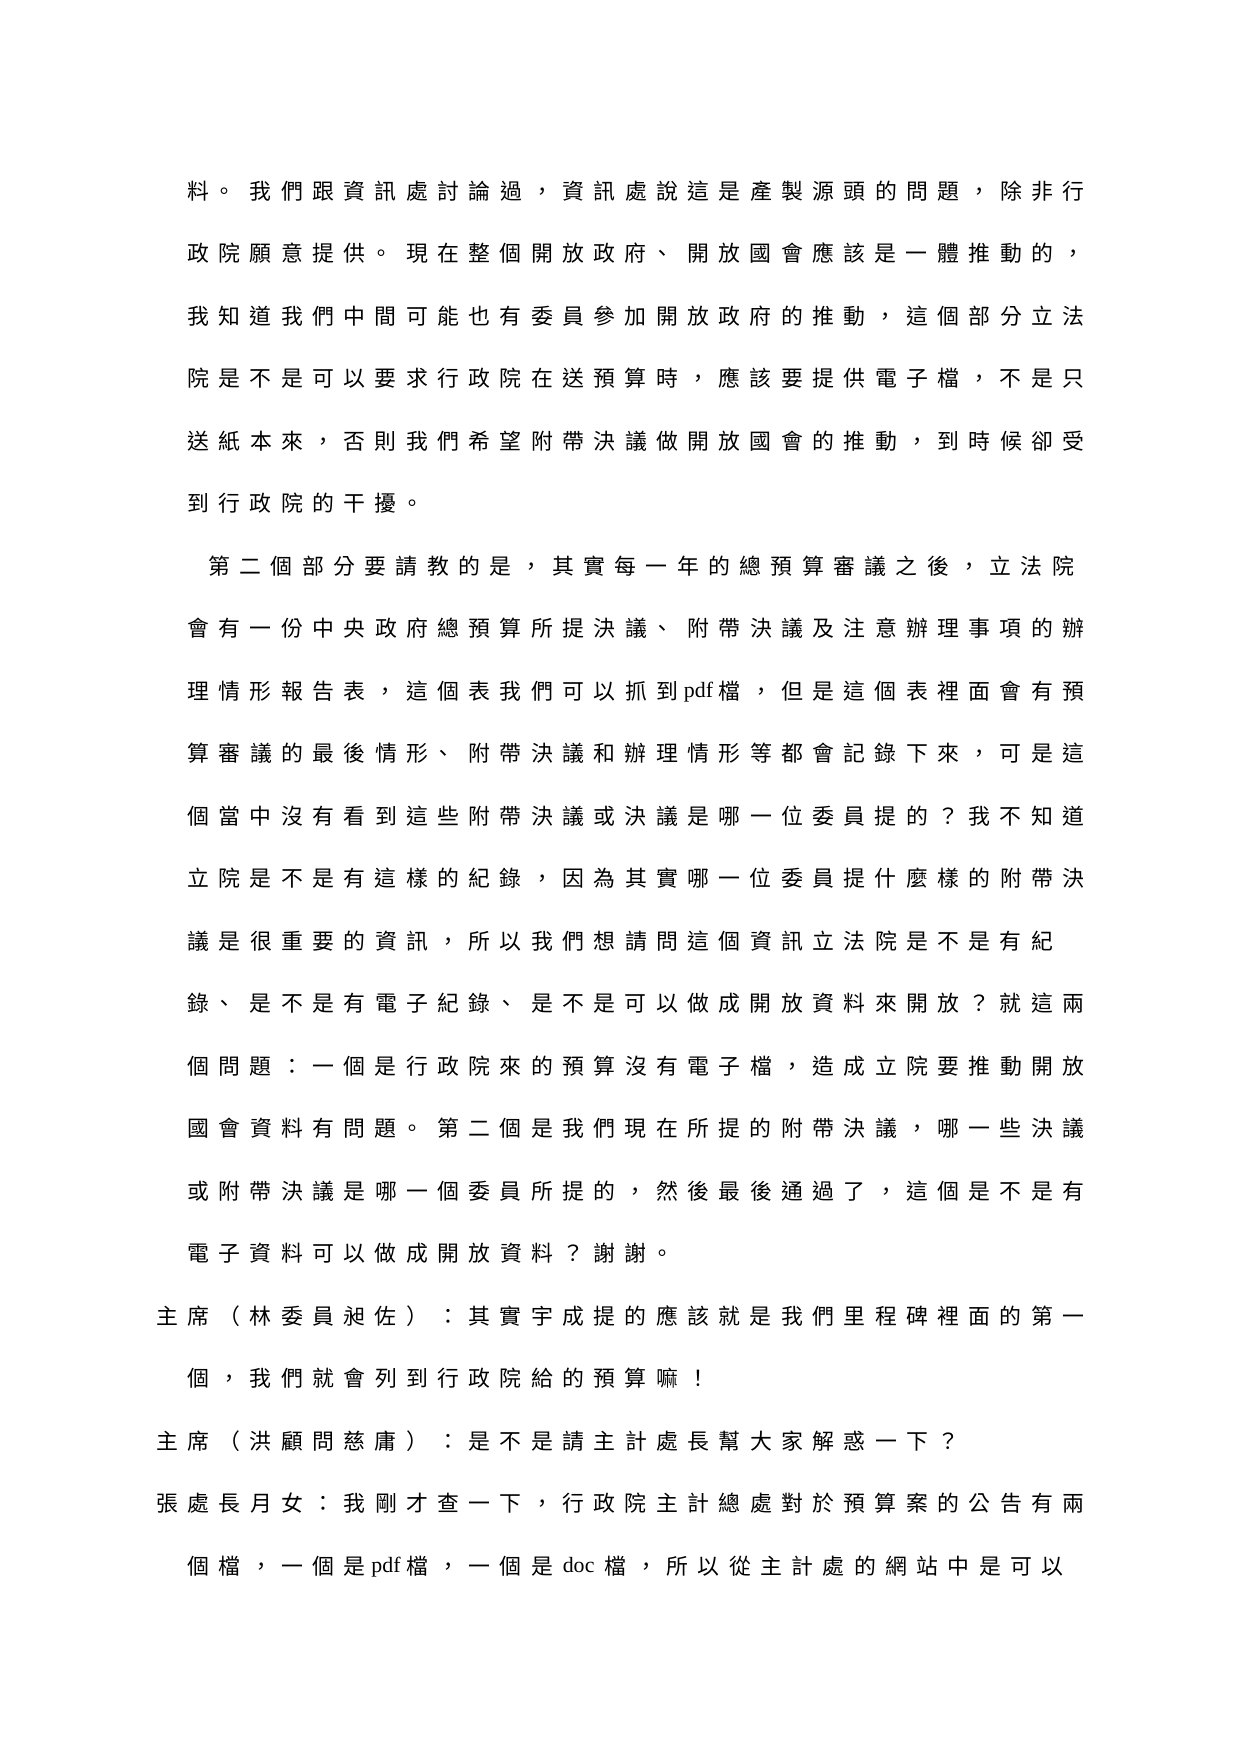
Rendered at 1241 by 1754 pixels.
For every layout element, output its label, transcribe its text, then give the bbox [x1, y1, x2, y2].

text 料。我們跟資訊處討論過，資訊處說這是產製源頭的問題，除非行政院願意提供。現在整個開放政府、開放國會應該是一體推動的，我知道我們中間可能也有委員參加開放政府的推動，這個部分立法院是不是可以要求行政院在送預算時，應該要提供電子檔，不是只送紙本來，否則我們希望附帶決議做開放國會的推動，到時候卻受到行政院的干擾。 [151, 158, 1089, 533]
text 第二個部分要請教的是，其實每一年的總預算審議之後，立法院會有一份中央政府總預算所提決議、附帶決議及注意辦理事項的辦理情形報告表，這個表我們可以抓到pdf檔，但是這個表裡面會有預算審議的最後情形、附帶決議和辦理情形等都會記錄下來，可是這個當中沒有看到這些附帶決議或決議是哪一位委員提的？我不知道立院是不是有這樣的紀錄，因為其實哪一位委員提什麼樣的附帶決議是很重要的資訊，所以我們想請問這個資訊立法院是不是有紀錄、是不是有電子紀錄、是不是可以做成開放資料來開放？就這兩個問題：一個是行政院來的預算沒有電子檔，造成立院要推動開放國會資料有問題。第二個是我們現在所提的附帶決議，哪一些決議或附帶決議是哪一個委員所提的，然後最後通過了，這個是不是有電子資料可以做成開放資料？謝謝。 [173, 533, 1089, 1283]
text 主席（林委員昶佐）：其實宇成提的應該就是我們里程碑裡面的第一個，我們就會列到行政院給的預算嘛！ [151, 1283, 1089, 1408]
text 張處長月女：我剛才查一下，行政院主計總處對於預算案的公告有兩個檔，一個是pdf檔，一個是doc檔，所以從主計處的網站中是可以 [151, 1471, 1089, 1596]
text 主席（洪顧問慈庸）：是不是請主計處長幫大家解惑一下？ [151, 1408, 1089, 1471]
